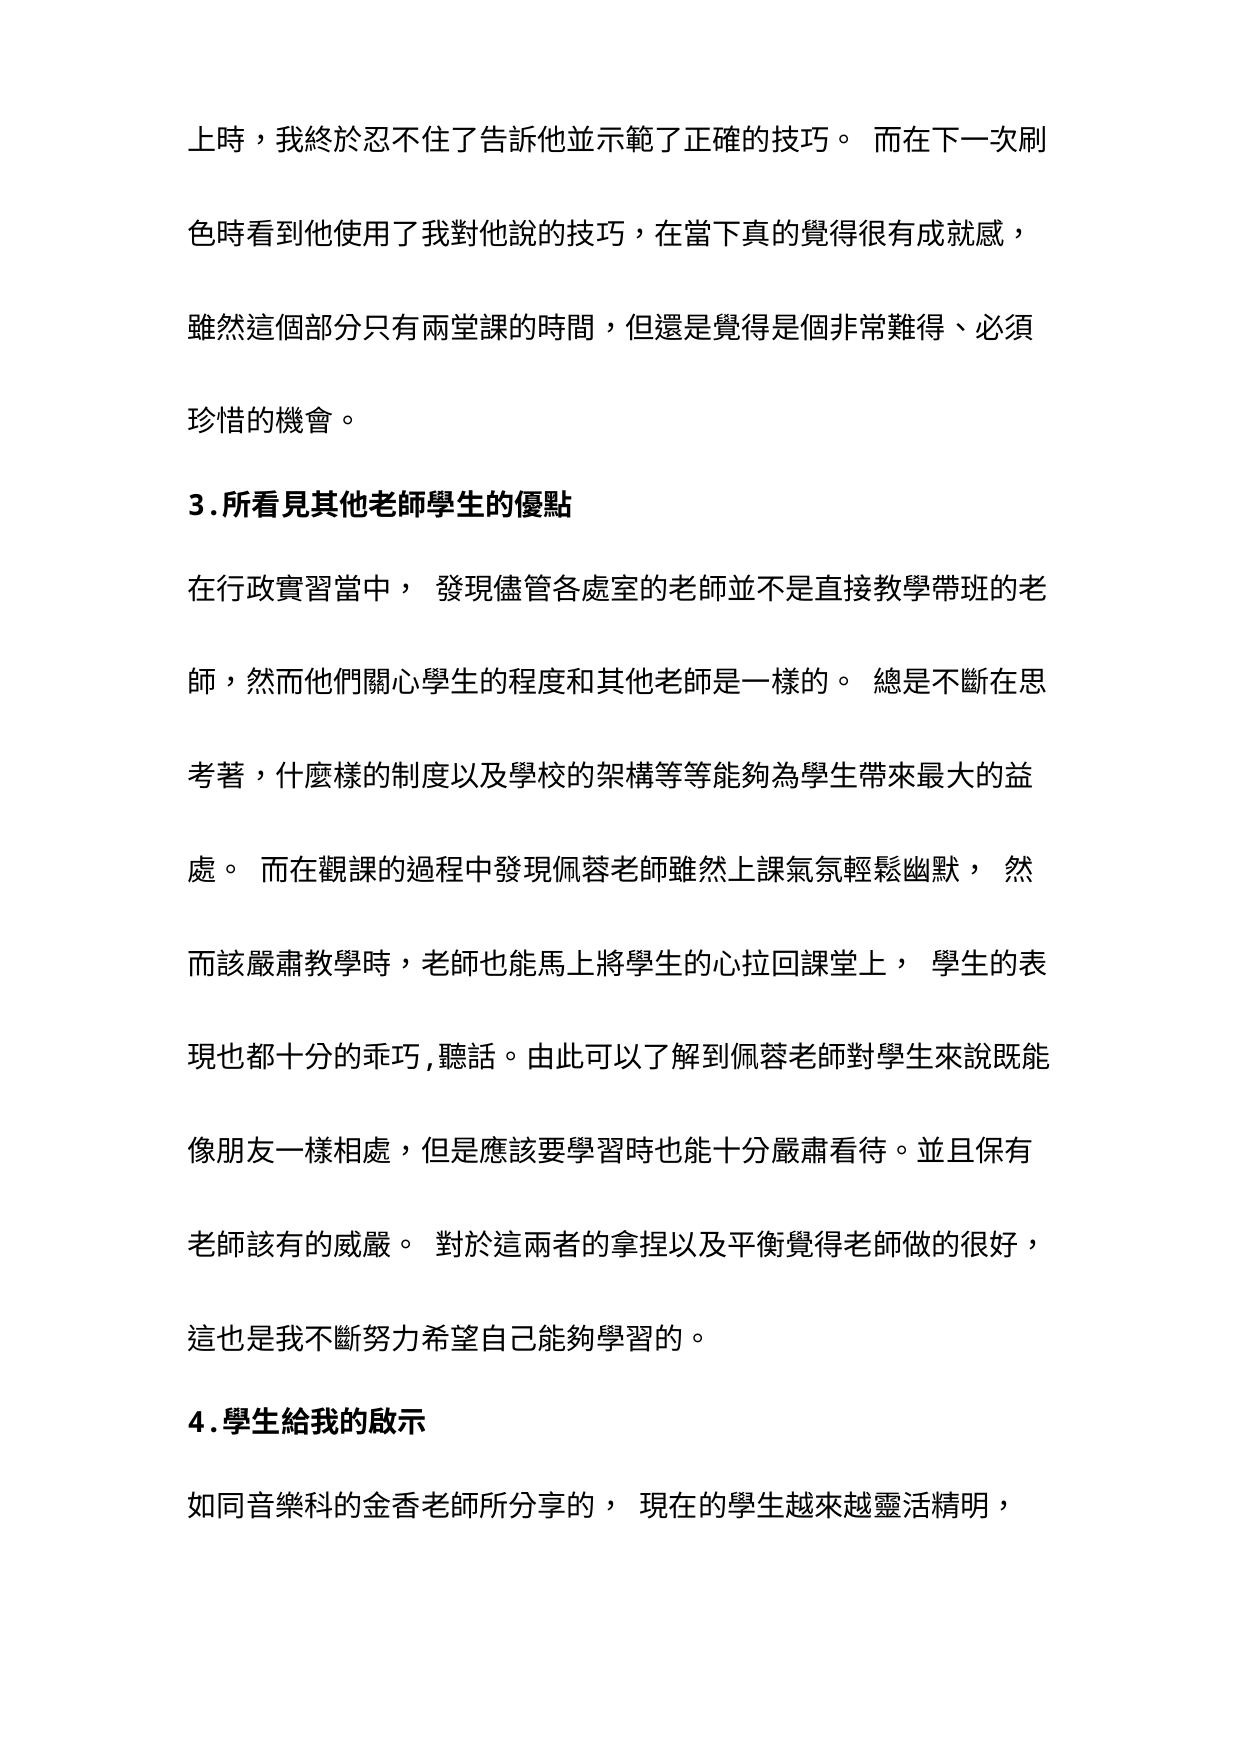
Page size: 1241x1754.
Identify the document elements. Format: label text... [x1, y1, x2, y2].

text 在行政實習當中， 發現儘管各處室的老師並不是直接教學帶班的老師，然而他們關心學生的程度和其他老師是一樣的。 總是不斷在思考著，什麼樣的制度以及學校的架構等等能夠為學生帶來最大的益處。 而在觀課的過程中發現佩蓉老師雖然上課氣氛輕鬆幽默， 然而該嚴肅教學時，老師也能馬上將學生的心拉回課堂上， 學生的表現也都十分的乖巧,聽話。由此可以了解到佩蓉老師對學生來說既能像朋友一樣相處，但是應該要學習時也能十分嚴肅看待。並且保有老師該有的威嚴。 對於這兩者的拿捏以及平衡覺得老師做的很好，這也是我不斷努力希望自己能夠學習的。 [187, 545, 1053, 1357]
text 3.所看見其他老師學生的優點 [187, 461, 1053, 524]
text 如同音樂科的金香老師所分享的， 現在的學生越來越靈活精明， [187, 1462, 1053, 1524]
text 4.學生給我的啟示 [187, 1378, 1053, 1441]
text 在這一次的見習當中做行政實習之外我們也有觀課見習的部分。帶領我們的是東大附中的佩蓉老師。在過程中除了看到非常厲害的帶班方式之外，有一堂課是藝才班印製版畫的課程。 佩蓉老師表示因為班級人數很多，因此希望我們也能夠幫忙教導。一開始會有些害怕，因為覺得似乎不應該干涉太多、再加上要直接面對學生。 然而當我看著其中一位男同學不斷的把過多、沒有調勻的墨色刷在板上時，我終於忍不住了告訴他並示範了正確的技巧。 而在下一次刷色時看到他使用了我對他說的技巧，在當下真的覺得很有成就感，雖然這個部分只有兩堂課的時間，但還是覺得是個非常難得、必須珍惜的機會。 [187, 96, 1053, 440]
